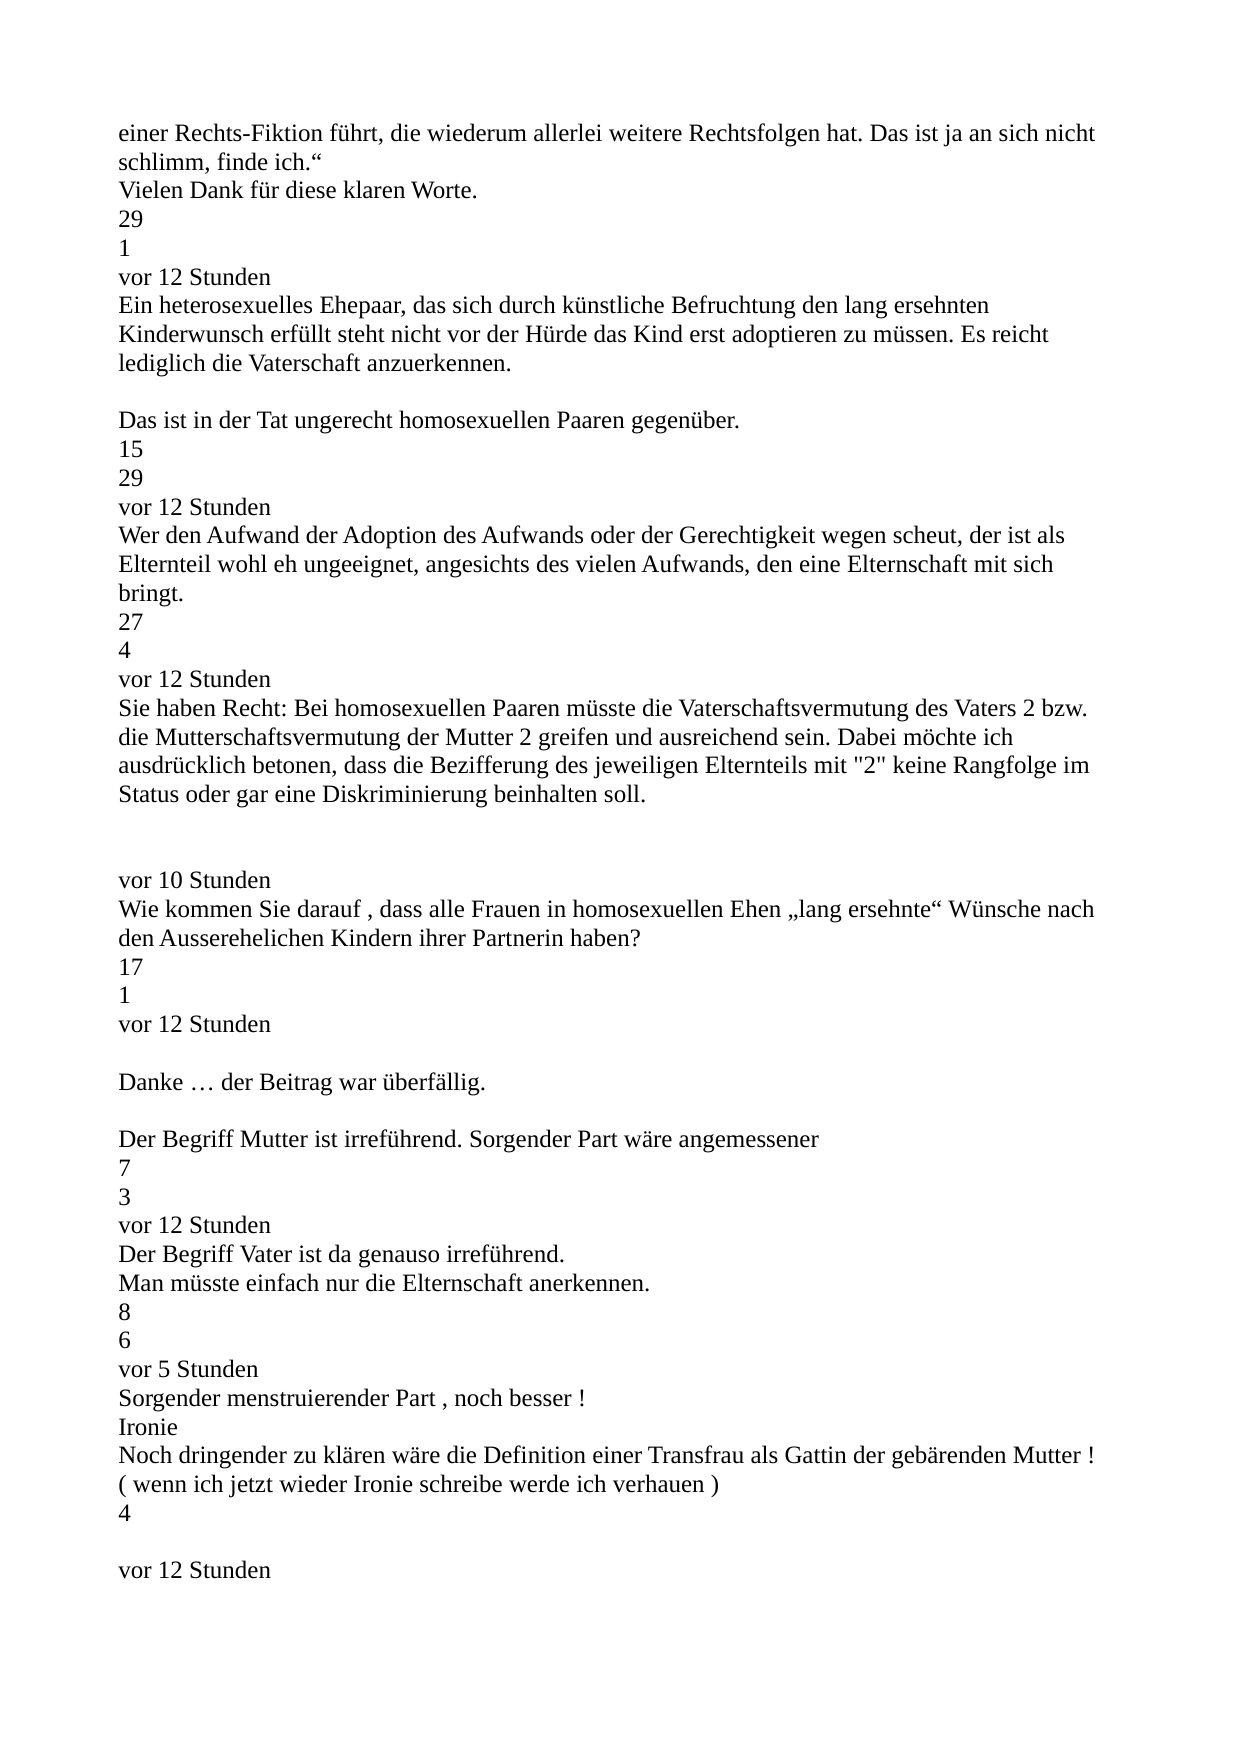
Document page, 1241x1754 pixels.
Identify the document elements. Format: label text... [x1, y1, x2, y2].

text 27 [118, 607, 1122, 636]
text Danke … der Beitrag war überfällig. [118, 1067, 1122, 1096]
text 1 [118, 981, 1122, 1009]
text vor 12 Stunden [118, 262, 1122, 291]
text Sie haben Recht: Bei homosexuellen Paaren müsste die Vaterschaftsvermutung des Vaters 2 bzw. die Mutterschaftsvermutung der Mutter 2 greifen und ausreichend sein. Dabei möchte ich ausdrücklich betonen, dass die Bezifferung des jeweiligen Elternteils mit "2" keine Rangfolge im Status oder gar eine Diskriminierung beinhalten soll. [118, 693, 1122, 808]
text Der Begriff Mutter ist irreführend. Sorgender Part wäre angemessener [118, 1124, 1122, 1153]
text Man müsste einfach nur die Elternschaft anerkennen. [118, 1268, 1122, 1297]
text 3 [118, 1182, 1122, 1211]
text Noch dringender zu klären wäre die Definition einer Transfrau als Gattin der gebärenden Mutter ! [118, 1441, 1122, 1469]
text 29 [118, 463, 1122, 492]
text 15 [118, 434, 1122, 463]
text vor 12 Stunden [118, 492, 1122, 521]
text Das ist in der Tat ungerecht homosexuellen Paaren gegenüber. [118, 406, 1122, 434]
text Ein heterosexuelles Ehepaar, das sich durch künstliche Befruchtung den lang ersehnten Kinderwunsch erfüllt steht nicht vor der Hürde das Kind erst adoptieren zu müssen. Es reicht lediglich die Vaterschaft anzuerkennen. [118, 291, 1122, 377]
text 8 [118, 1297, 1122, 1326]
text Wer den Aufwand der Adoption des Aufwands oder der Gerechtigkeit wegen scheut, der ist als Elternteil wohl eh ungeeignet, angesichts des vielen Aufwands, den eine Elternschaft mit sich bringt. [118, 521, 1122, 607]
text Der Begriff Vater ist da genauso irreführend. [118, 1239, 1122, 1268]
text vor 5 Stunden [118, 1354, 1122, 1383]
text 4 [118, 1498, 1122, 1527]
text 17 [118, 952, 1122, 981]
text Sorgender menstruierender Part , noch besser ! [118, 1383, 1122, 1412]
text vor 12 Stunden [118, 664, 1122, 693]
text vor 12 Stunden [118, 1211, 1122, 1239]
text vor 12 Stunden [118, 1009, 1122, 1038]
text Wie kommen Sie darauf , dass alle Frauen in homosexuellen Ehen „lang ersehnte“ Wünsche nach den Ausserehelichen Kindern ihrer Partnerin haben? [118, 894, 1122, 952]
text Ironie [118, 1412, 1122, 1441]
text Vielen Dank für diese klaren Worte. [118, 176, 1122, 204]
text 29 [118, 204, 1122, 233]
text 1 [118, 233, 1122, 262]
text vor 12 Stunden [118, 1556, 1122, 1584]
text 6 [118, 1326, 1122, 1354]
text 7 [118, 1153, 1122, 1182]
text einer Rechts-Fiktion führt, die wiederum allerlei weitere Rechtsfolgen hat. Das ist ja an sich nicht schlimm, finde ich.“ [118, 118, 1122, 176]
text 4 [118, 636, 1122, 664]
text ( wenn ich jetzt wieder Ironie schreibe werde ich verhauen ) [118, 1469, 1122, 1498]
text vor 10 Stunden [118, 866, 1122, 894]
